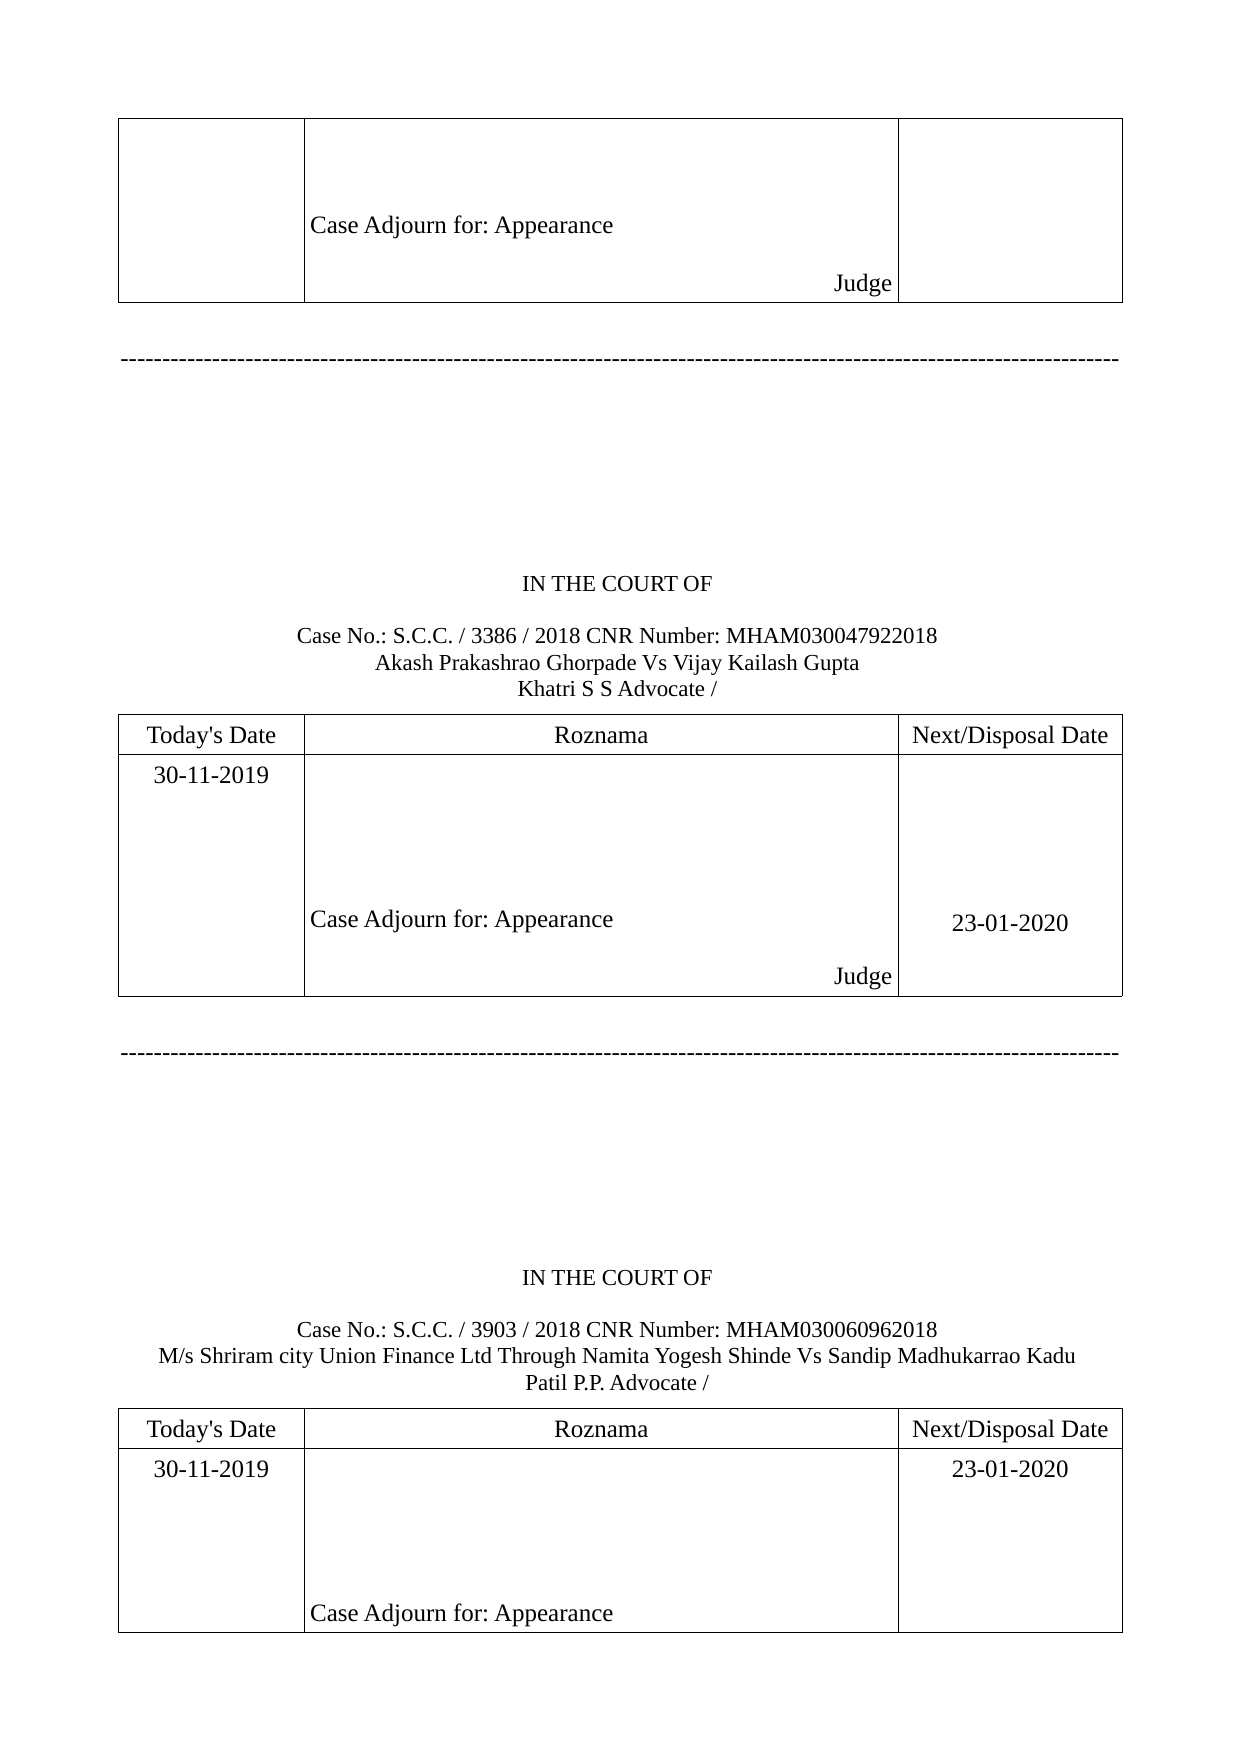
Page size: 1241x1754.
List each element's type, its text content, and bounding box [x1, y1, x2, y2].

text IN THE COURT OF Case No.: S.C.C. / 3386 / 2018 CNR Number: MHAM030047922018 Akash Prakashrao Ghorpade Vs Vijay Kailash Gupta Khatri S S Advocate / [118, 570, 1122, 702]
table_cell 30-11-2019 [119, 1449, 304, 1632]
table_cell [899, 119, 1122, 302]
table_header Today's Date [119, 715, 304, 754]
table_header Roznama [305, 1409, 898, 1448]
text ------------------------------------------------------------------------------------------------------------------------ [118, 1037, 1122, 1066]
table_cell Case Adjourn for: Appearance [305, 1449, 898, 1632]
table_cell Case Adjourn for: Appearance Judge [305, 119, 898, 302]
text IN THE COURT OF Case No.: S.C.C. / 3903 / 2018 CNR Number: MHAM030060962018 M/s Shriram city Union Finance Ltd Through Namita Yogesh Shinde Vs Sandip Madhukarrao Kadu Patil P.P. Advocate / [118, 1263, 1122, 1395]
table_header Next/Disposal Date [899, 715, 1122, 754]
table_cell 23-01-2020 [899, 755, 1122, 996]
table_header Roznama [305, 715, 898, 754]
table_cell Case Adjourn for: Appearance Judge [305, 755, 898, 996]
text ------------------------------------------------------------------------------------------------------------------------ [118, 343, 1122, 372]
table_header Today's Date [119, 1409, 304, 1448]
table_header Next/Disposal Date [899, 1409, 1122, 1448]
table_cell 30-11-2019 [119, 755, 304, 996]
table_cell 23-01-2020 [899, 1449, 1122, 1632]
table_cell [119, 119, 304, 302]
